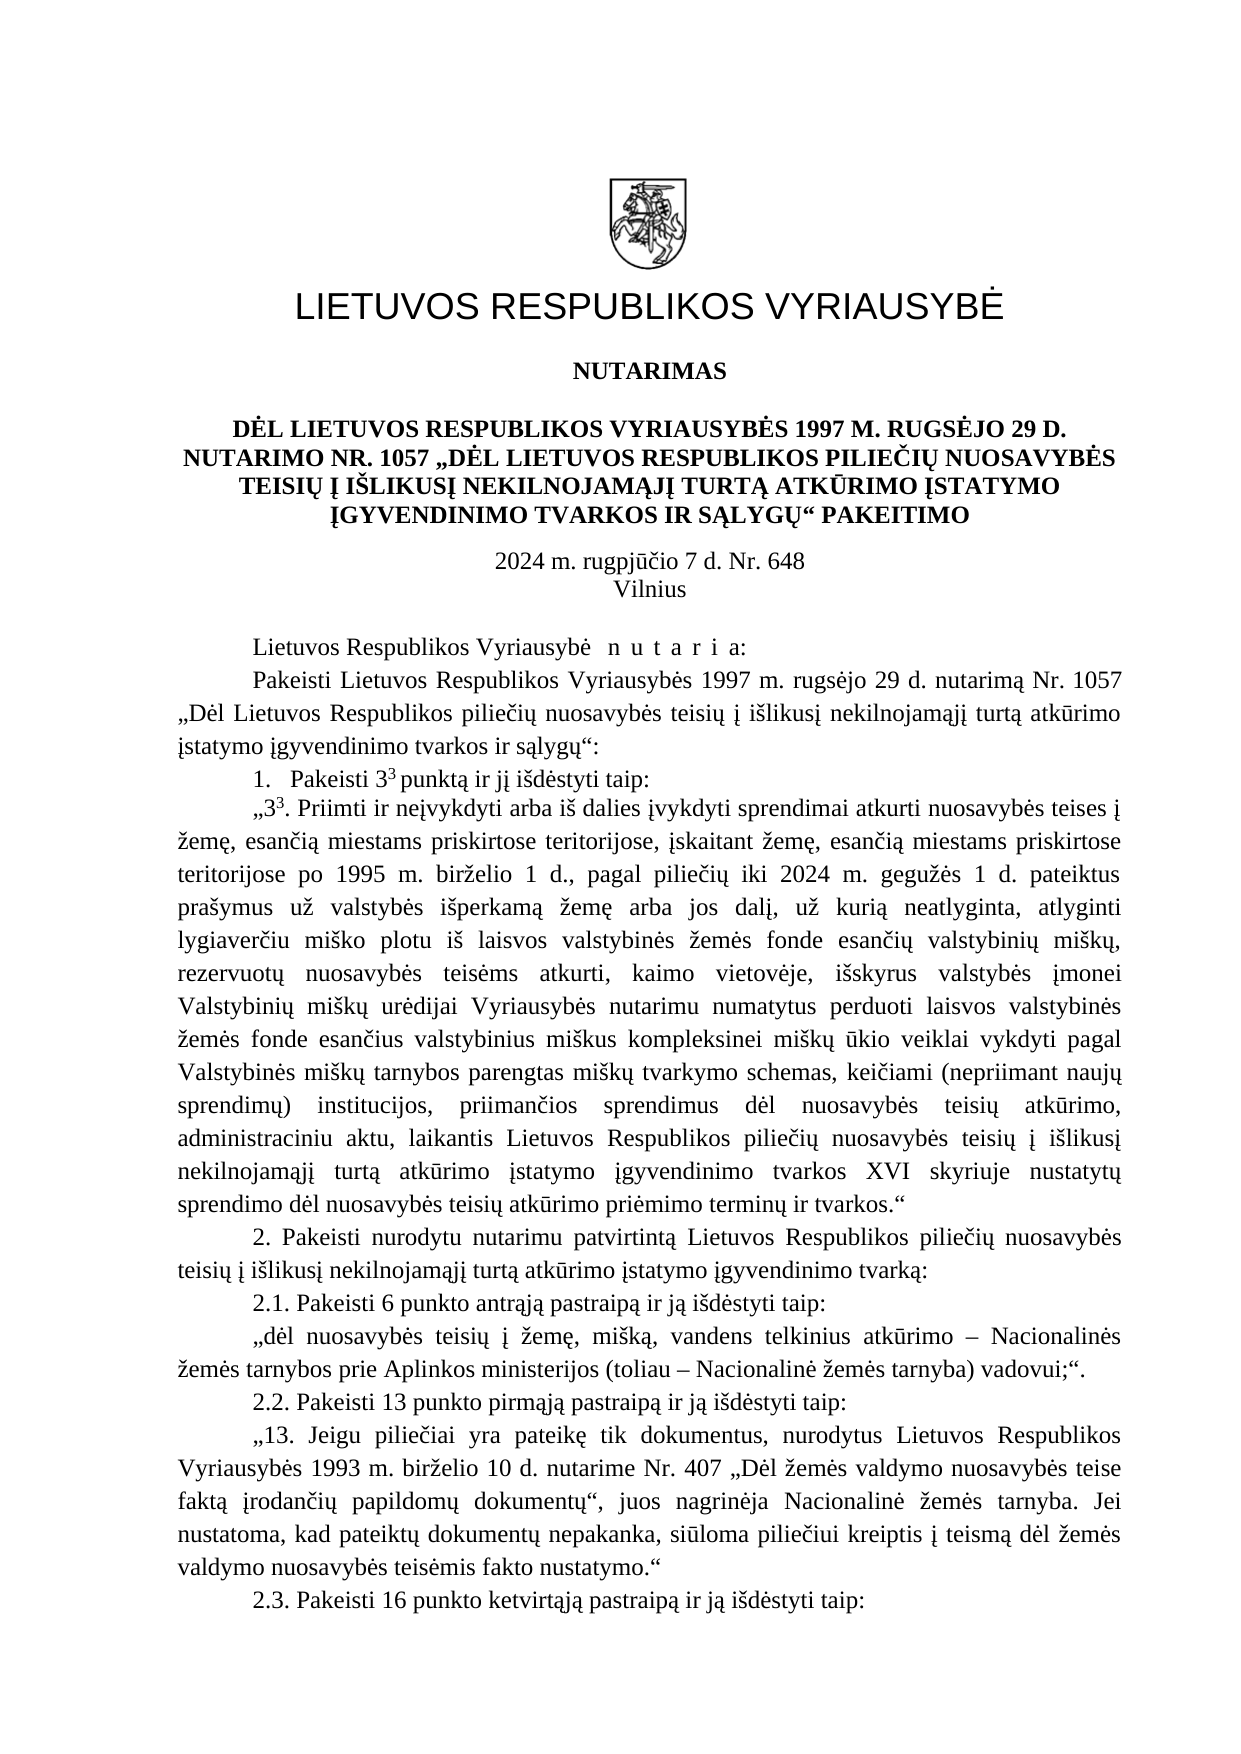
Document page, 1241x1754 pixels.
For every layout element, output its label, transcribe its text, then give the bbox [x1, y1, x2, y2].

text Vilnius [177, 574, 1122, 603]
text 2.1. Pakeisti 6 punkto antrąją pastraipą ir ją išdėstyti taip: [177, 1288, 1122, 1317]
text DĖL LIETUVOS RESPUBLIKOS VYRIAUSYBĖS 1997 M. RUGSĖJO 29 D. NUTARIMO NR. 1057 „DĖL LIETUVOS RESPUBLIKOS PILIEČIŲ NUOSAVYBĖS TEISIŲ Į IŠLIKUSĮ NEKILNOJAMĄJĮ TURTĄ ATKŪRIMO ĮSTATYMO ĮGYVENDINIMO TVARKOS IR SĄLYGŲ“ PAKEITIMO [177, 414, 1122, 529]
text nutarimas [177, 356, 1122, 385]
text 1. Pakeisti 33 punktą ir jį išdėstyti taip: [252, 764, 1122, 793]
text „dėl nuosavybės teisių į žemę, mišką, vandens telkinius atkūrimo – Nacionalinės žemės tarnybos prie Aplinkos ministerijos (toliau – Nacionalinė žemės tarnyba) vadovui;“. [177, 1321, 1122, 1383]
text 2.2. Pakeisti 13 punkto pirmąją pastraipą ir ją išdėstyti taip: [177, 1387, 1122, 1416]
text „13. Jeigu piliečiai yra pateikę tik dokumentus, nurodytus Lietuvos Respublikos Vyriausybės 1993 m. birželio 10 d. nutarime Nr. 407 „Dėl žemės valdymo nuosavybės teise faktą įrodančių papildomų dokumentų“, juos nagrinėja Nacionalinė žemės tarnyba. Jei nustatoma, kad pateiktų dokumentų nepakanka, siūloma piliečiui kreiptis į teismą dėl žemės valdymo nuosavybės teisėmis fakto nustatymo.“ [177, 1420, 1122, 1581]
text 2024 m. rugpjūčio 7 d. Nr. 648 [177, 546, 1122, 574]
text Lietuvos Respublikos Vyriausybė [177, 284, 1122, 328]
text 2.3. Pakeisti 16 punkto ketvirtąją pastraipą ir ją išdėstyti taip: [177, 1585, 1122, 1614]
text Pakeisti Lietuvos Respublikos Vyriausybės 1997 m. rugsėjo 29 d. nutarimą Nr. 1057 „Dėl Lietuvos Respublikos piliečių nuosavybės teisių į išlikusį nekilnojamąjį turtą atkūrimo įstatymo įgyvendinimo tvarkos ir sąlygų“: [177, 665, 1122, 760]
text „33. Priimti ir neįvykdyti arba iš dalies įvykdyti sprendimai atkurti nuosavybės teises į žemę, esančią miestams priskirtose teritorijose, įskaitant žemę, esančią miestams priskirtose teritorijose po 1995 m. birželio 1 d., pagal piliečių iki 2024 m. gegužės 1 d. pateiktus prašymus už valstybės išperkamą žemę arba jos dalį, už kurią neatlyginta, atlyginti lygiaverčiu miško plotu iš laisvos valstybinės žemės fonde esančių valstybinių miškų, rezervuotų nuosavybės teisėms atkurti, kaimo vietovėje, išskyrus valstybės įmonei Valstybinių miškų urėdijai Vyriausybės nutarimu numatytus perduoti laisvos valstybinės žemės fonde esančius valstybinius miškus kompleksinei miškų ūkio veiklai vykdyti pagal Valstybinės miškų tarnybos parengtas miškų tvarkymo schemas, keičiami (nepriimant naujų sprendimų) institucijos, priimančios sprendimus dėl nuosavybės teisių atkūrimo, administraciniu aktu, laikantis Lietuvos Respublikos piliečių nuosavybės teisių į išlikusį nekilnojamąjį turtą atkūrimo įstatymo įgyvendinimo tvarkos XVI skyriuje nustatytų sprendimo dėl nuosavybės teisių atkūrimo priėmimo terminų ir tvarkos.“ [177, 793, 1122, 1218]
text Lietuvos Respublikos Vyriausybė nutaria: [177, 632, 1122, 661]
text 2. Pakeisti nurodytu nutarimu patvirtintą Lietuvos Respublikos piliečių nuosavybės teisių į išlikusį nekilnojamąjį turtą atkūrimo įstatymo įgyvendinimo tvarką: [177, 1222, 1122, 1284]
